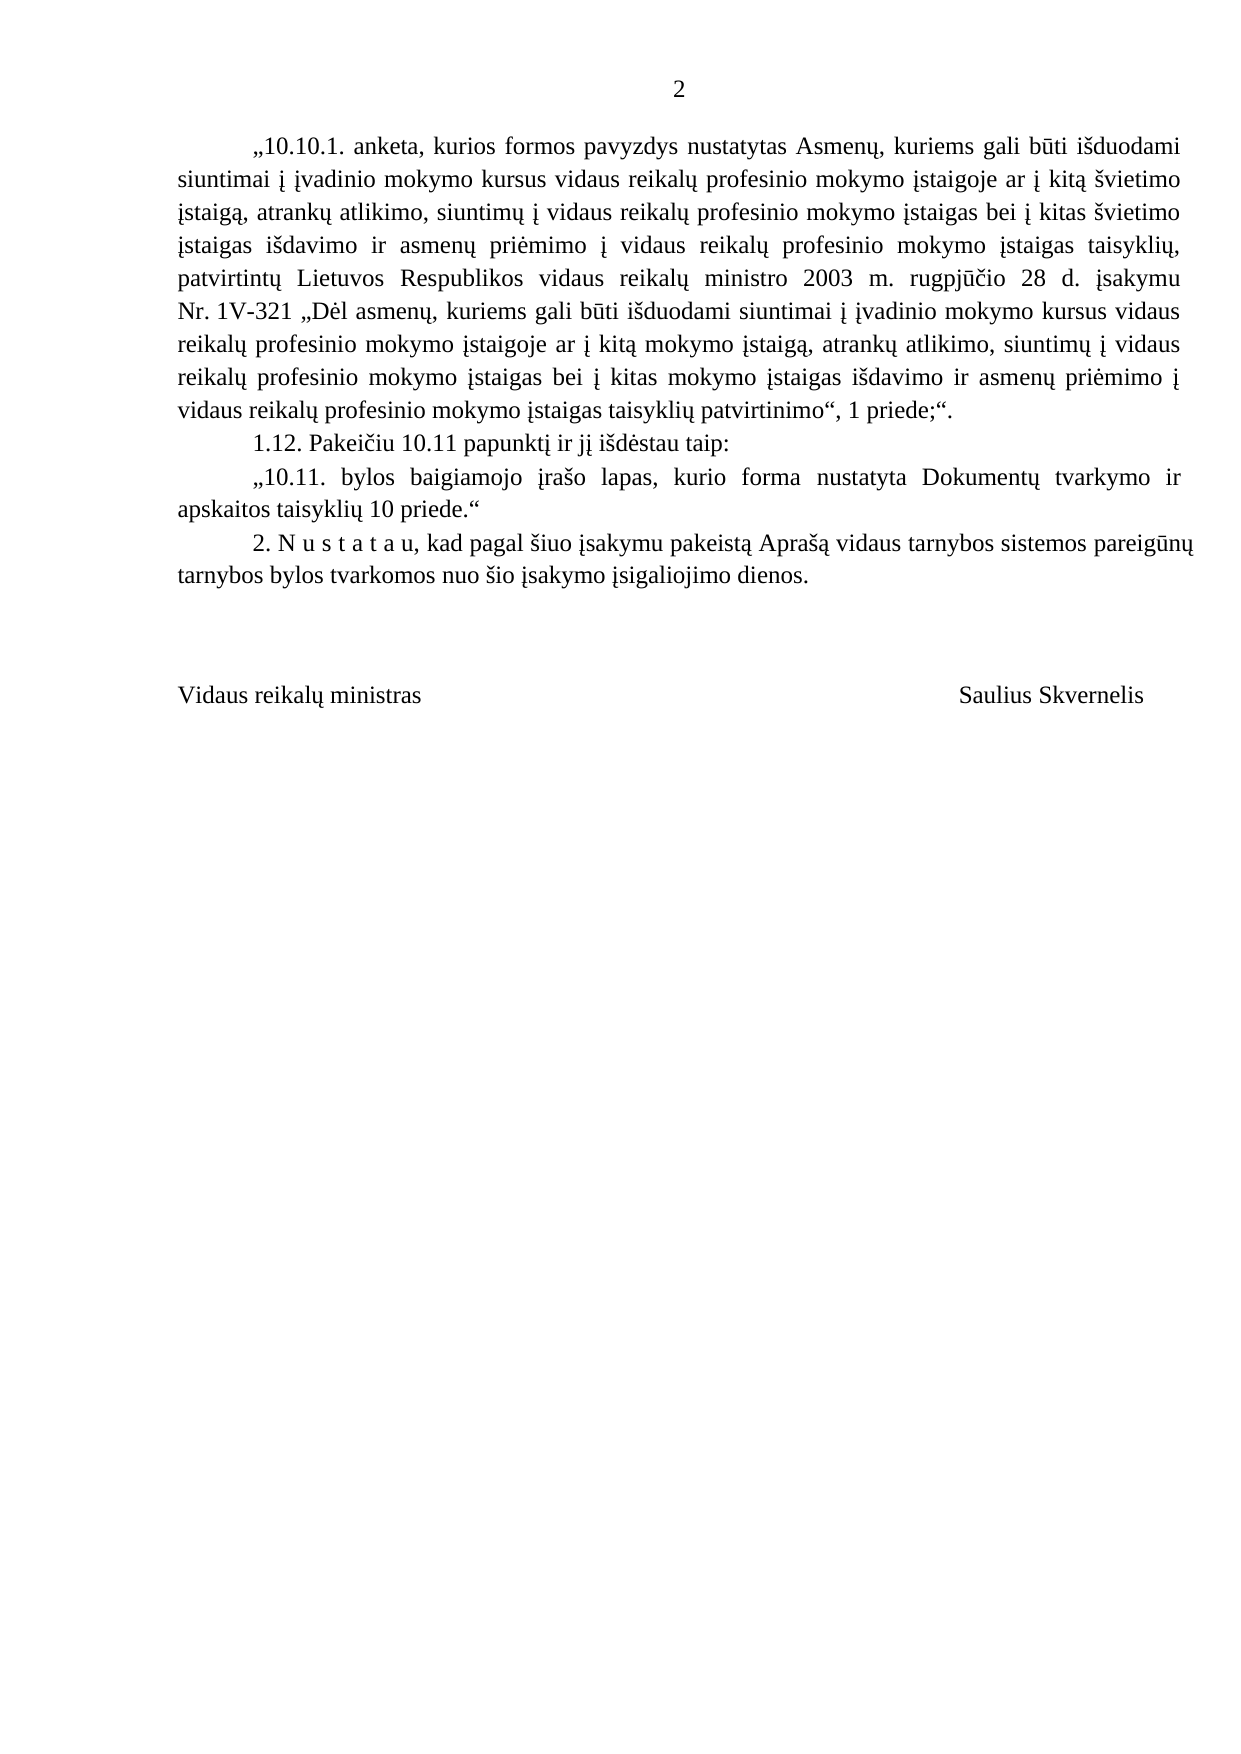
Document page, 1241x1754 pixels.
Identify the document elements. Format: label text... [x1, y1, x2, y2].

text 2. N u s t a t a u, kad pagal šiuo įsakymu pakeistą Aprašą vidaus tarnybos sistemos pareigūnų tarnybos bylos tvarkomos nuo šio įsakymo įsigaliojimo dienos. [177, 528, 1196, 589]
text „10.11. bylos baigiamojo įrašo lapas, kurio forma nustatyta Dokumentų tvarkymo ir apskaitos taisyklių 10 priede.“ [177, 462, 1181, 523]
text Vidaus reikalų ministras Saulius Skvernelis [177, 680, 1181, 709]
text „10.10.1. anketa, kurios formos pavyzdys nustatytas Asmenų, kuriems gali būti išduodami siuntimai į įvadinio mokymo kursus vidaus reikalų profesinio mokymo įstaigoje ar į kitą švietimo įstaigą, atrankų atlikimo, siuntimų į vidaus reikalų profesinio mokymo įstaigas bei į kitas švietimo įstaigas išdavimo ir asmenų priėmimo į vidaus reikalų profesinio mokymo įstaigas taisyklių, patvirtintų Lietuvos Respublikos vidaus reikalų ministro 2003 m. rugpjūčio 28 d. įsakymu Nr. 1V-321 „Dėl asmenų, kuriems gali būti išduodami siuntimai į įvadinio mokymo kursus vidaus reikalų profesinio mokymo įstaigoje ar į kitą mokymo įstaigą, atrankų atlikimo, siuntimų į vidaus reikalų profesinio mokymo įstaigas bei į kitas mokymo įstaigas išdavimo ir asmenų priėmimo į vidaus reikalų profesinio mokymo įstaigas taisyklių patvirtinimo“, 1 priede;“. [177, 131, 1181, 424]
text 1.12. Pakeičiu 10.11 papunktį ir jį išdėstau taip: [177, 428, 1196, 457]
